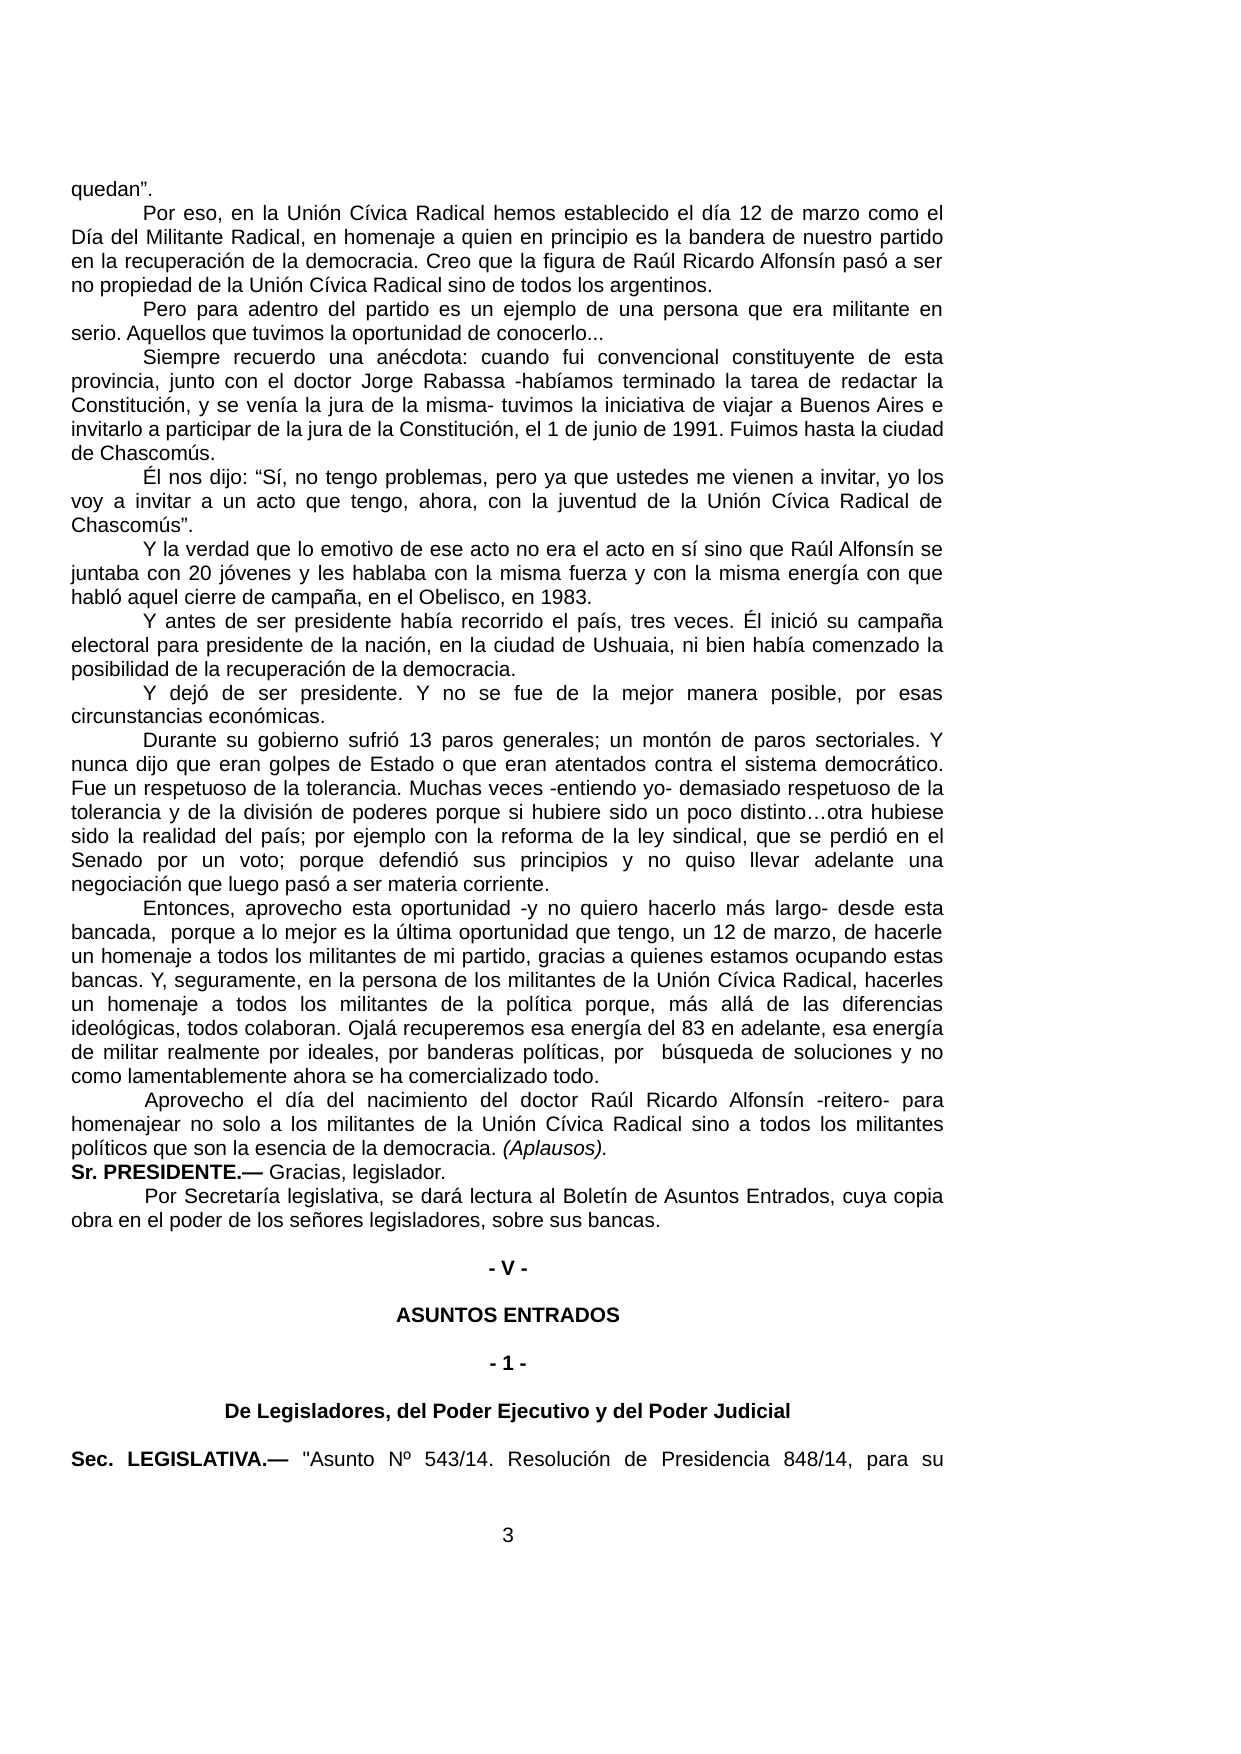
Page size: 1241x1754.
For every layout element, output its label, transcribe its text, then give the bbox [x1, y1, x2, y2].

text Pero para adentro del partido es un ejemplo de una persona que era militante en serio. Aquellos que tuvimos la oportunidad de conocerlo... [71, 297, 945, 345]
text Aprovecho el día del nacimiento del doctor Raúl Ricardo Alfonsín -reitero- para homenajear no solo a los militantes de la Unión Cívica Radical sino a todos los militantes políticos que son la esencia de la democracia. (Aplausos). [71, 1088, 945, 1159]
text De Legisladores, del Poder Ejecutivo y del Poder Judicial [71, 1399, 945, 1423]
text Por eso, en la Unión Cívica Radical hemos establecido el día 12 de marzo como el Día del Militante Radical, en homenaje a quien en principio es la bandera de nuestro partido en la recuperación de la democracia. Creo que la figura de Raúl Ricardo Alfonsín pasó a ser no propiedad de la Unión Cívica Radical sino de todos los argentinos. [71, 201, 945, 297]
text Entonces, aprovecho esta oportunidad -y no quiero hacerlo más largo- desde esta bancada, porque a lo mejor es la última oportunidad que tengo, un 12 de marzo, de hacerle un homenaje a todos los militantes de mi partido, gracias a quienes estamos ocupando estas bancas. Y, seguramente, en la persona de los militantes de la Unión Cívica Radical, hacerles un homenaje a todos los militantes de la política porque, más allá de las diferencias ideológicas, todos colaboran. Ojalá recuperemos esa energía del 83 en adelante, esa energía de militar realmente por ideales, por banderas políticas, por búsqueda de soluciones y no como lamentablemente ahora se ha comercializado todo. [71, 896, 945, 1088]
text - 1 - [71, 1351, 945, 1375]
text ASUNTOS ENTRADOS [71, 1303, 945, 1327]
text Siempre recuerdo una anécdota: cuando fui convencional constituyente de esta provincia, junto con el doctor Jorge Rabassa -habíamos terminado la tarea de redactar la Constitución, y se venía la jura de la misma- tuvimos la iniciativa de viajar a Buenos Aires e invitarlo a participar de la jura de la Constitución, el 1 de junio de 1991. Fuimos hasta la ciudad de Chascomús. [71, 345, 945, 465]
text Y la verdad que lo emotivo de ese acto no era el acto en sí sino que Raúl Alfonsín se juntaba con 20 jóvenes y les hablaba con la misma fuerza y con la misma energía con que habló aquel cierre de campaña, en el Obelisco, en 1983. [71, 537, 945, 608]
text quedan”. [71, 177, 945, 201]
text Y antes de ser presidente había recorrido el país, tres veces. Él inició su campaña electoral para presidente de la nación, en la ciudad de Ushuaia, ni bien había comenzado la posibilidad de la recuperación de la democracia. [71, 608, 945, 680]
text Sr. PRESIDENTE.— Gracias, legislador. [71, 1159, 945, 1183]
text Y dejó de ser presidente. Y no se fue de la mejor manera posible, por esas circunstancias económicas. [71, 680, 945, 728]
text Durante su gobierno sufrió 13 paros generales; un montón de paros sectoriales. Y nunca dijo que eran golpes de Estado o que eran atentados contra el sistema democrático. Fue un respetuoso de la tolerancia. Muchas veces -entiendo yo- demasiado respetuoso de la tolerancia y de la división de poderes porque si hubiere sido un poco distinto…otra hubiese sido la realidad del país; por ejemplo con la reforma de la ley sindical, que se perdió en el Senado por un voto; porque defendió sus principios y no quiso llevar adelante una negociación que luego pasó a ser materia corriente. [71, 728, 945, 896]
text - V - [71, 1255, 945, 1279]
text Sec. LEGISLATIVA.— "Asunto Nº 543/14. Resolución de Presidencia 848/14, para su [71, 1447, 945, 1471]
text Por Secretaría legislativa, se dará lectura al Boletín de Asuntos Entrados, cuya copia obra en el poder de los señores legisladores, sobre sus bancas. [71, 1183, 945, 1231]
text Él nos dijo: “Sí, no tengo problemas, pero ya que ustedes me vienen a invitar, yo los voy a invitar a un acto que tengo, ahora, con la juventud de la Unión Cívica Radical de Chascomús”. [71, 465, 945, 537]
